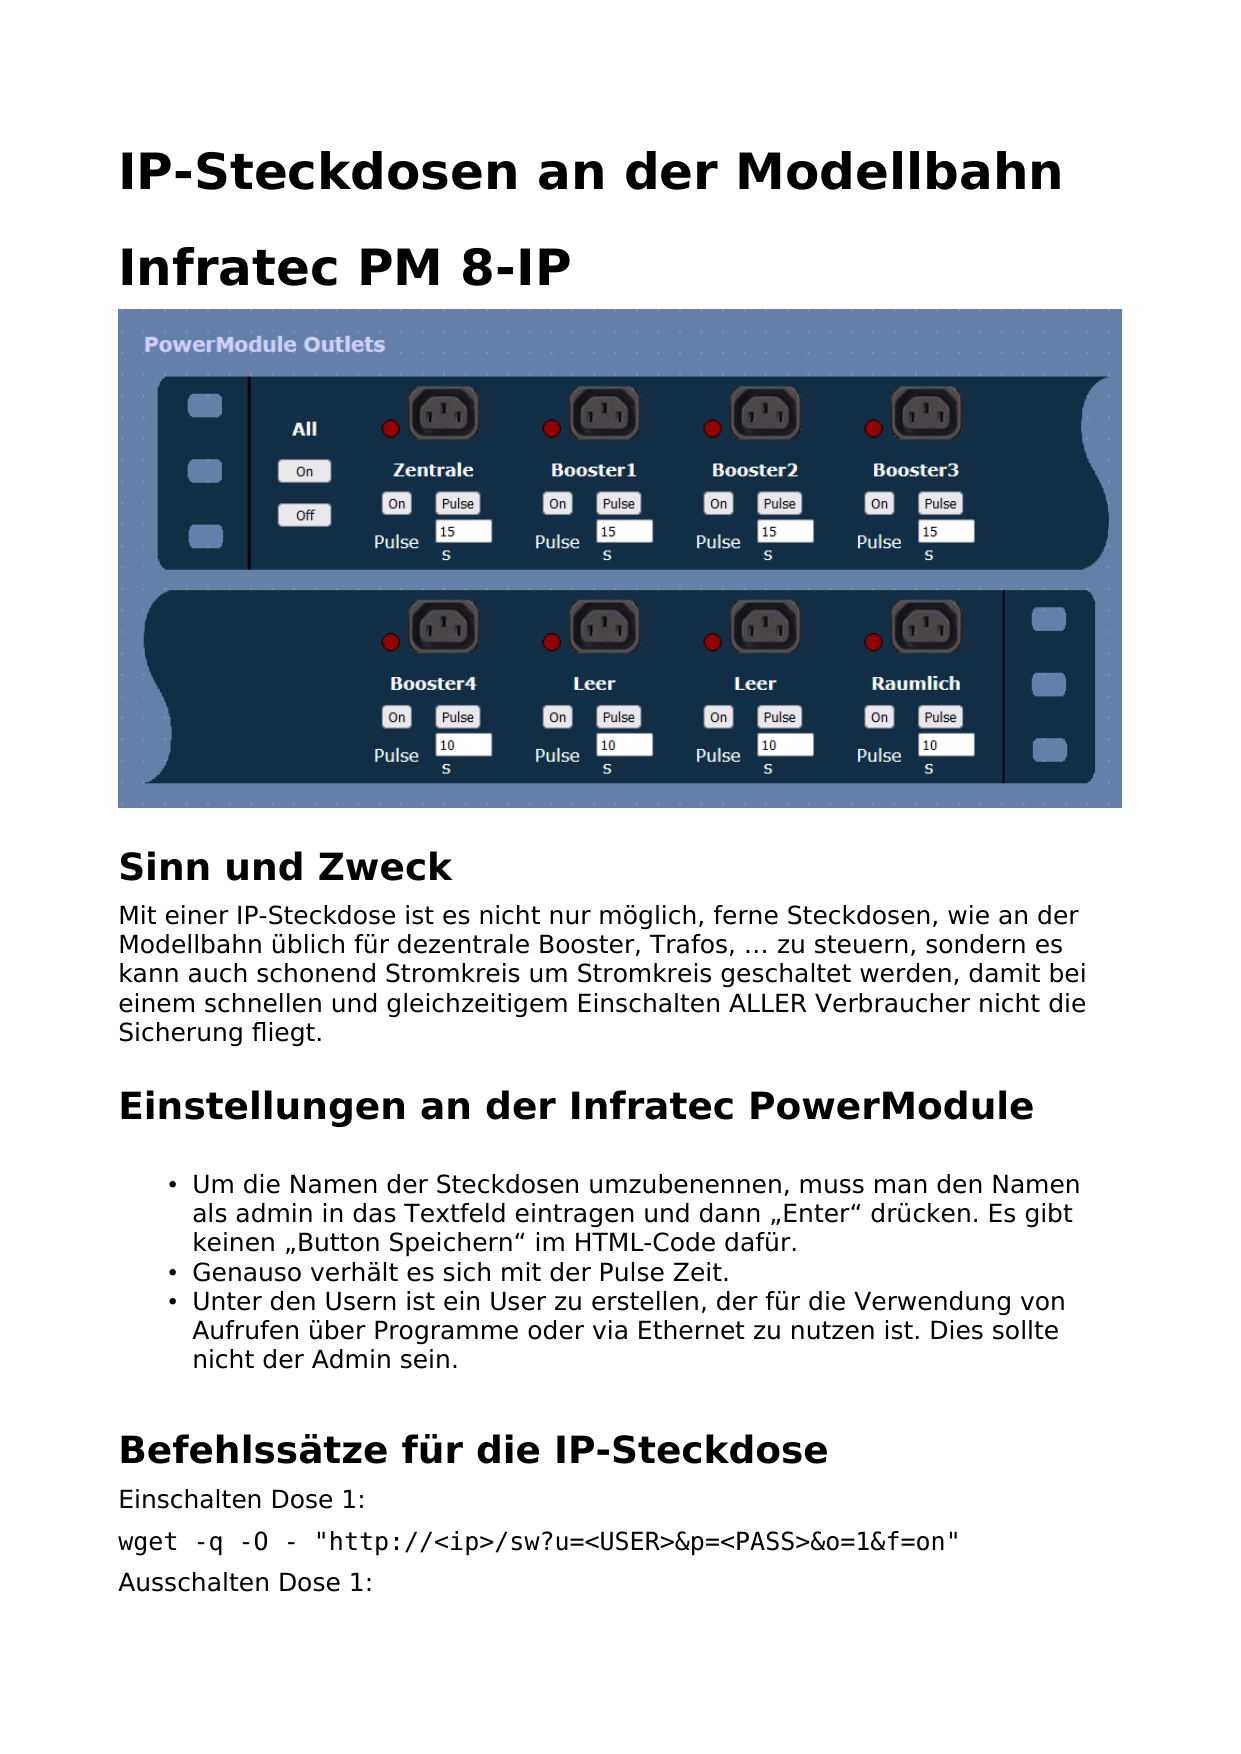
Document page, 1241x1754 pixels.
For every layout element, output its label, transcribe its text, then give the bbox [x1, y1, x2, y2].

subtitle Infratec PM 8-IP [118, 239, 1122, 297]
list Um die Namen der Steckdosen umzubenennen, muss man den Namen als admin in das Textfeld eintragen und dann „Enter“ drücken. Es gibt keinen „Button Speichern“ im HTML-Code dafür. [177, 1170, 1122, 1258]
list Unter den Usern ist ein User zu erstellen, der für die Verwendung von Aufrufen über Programme oder via Ethernet zu nutzen ist. Dies sollte nicht der Admin sein. [177, 1287, 1122, 1374]
text wget -q -O - "http://<ip>/sw?u=<USER>&p=<PASS>&o=1&f=on" [118, 1527, 1122, 1556]
subtitle Einstellungen an der Infratec PowerModule [118, 1085, 1122, 1128]
text Mit einer IP-Steckdose ist es nicht nur möglich, ferne Steckdosen, wie an der Modellbahn üblich für dezentrale Booster, Trafos, … zu steuern, sondern es kann auch schonend Stromkreis um Stromkreis geschaltet werden, damit bei einem schnellen und gleichzeitigem Einschalten ALLER Verbraucher nicht die Sicherung fliegt. [118, 901, 1122, 1047]
subtitle Sinn und Zweck [118, 845, 1122, 889]
text Ausschalten Dose 1: [118, 1568, 1122, 1597]
picture [118, 309, 1123, 808]
text Einschalten Dose 1: [118, 1485, 1122, 1514]
subtitle Befehlssätze für die IP-Steckdose [118, 1429, 1122, 1473]
subtitle IP-Steckdosen an der Modellbahn [118, 143, 1122, 201]
list Genauso verhält es sich mit der Pulse Zeit. [177, 1258, 1122, 1287]
